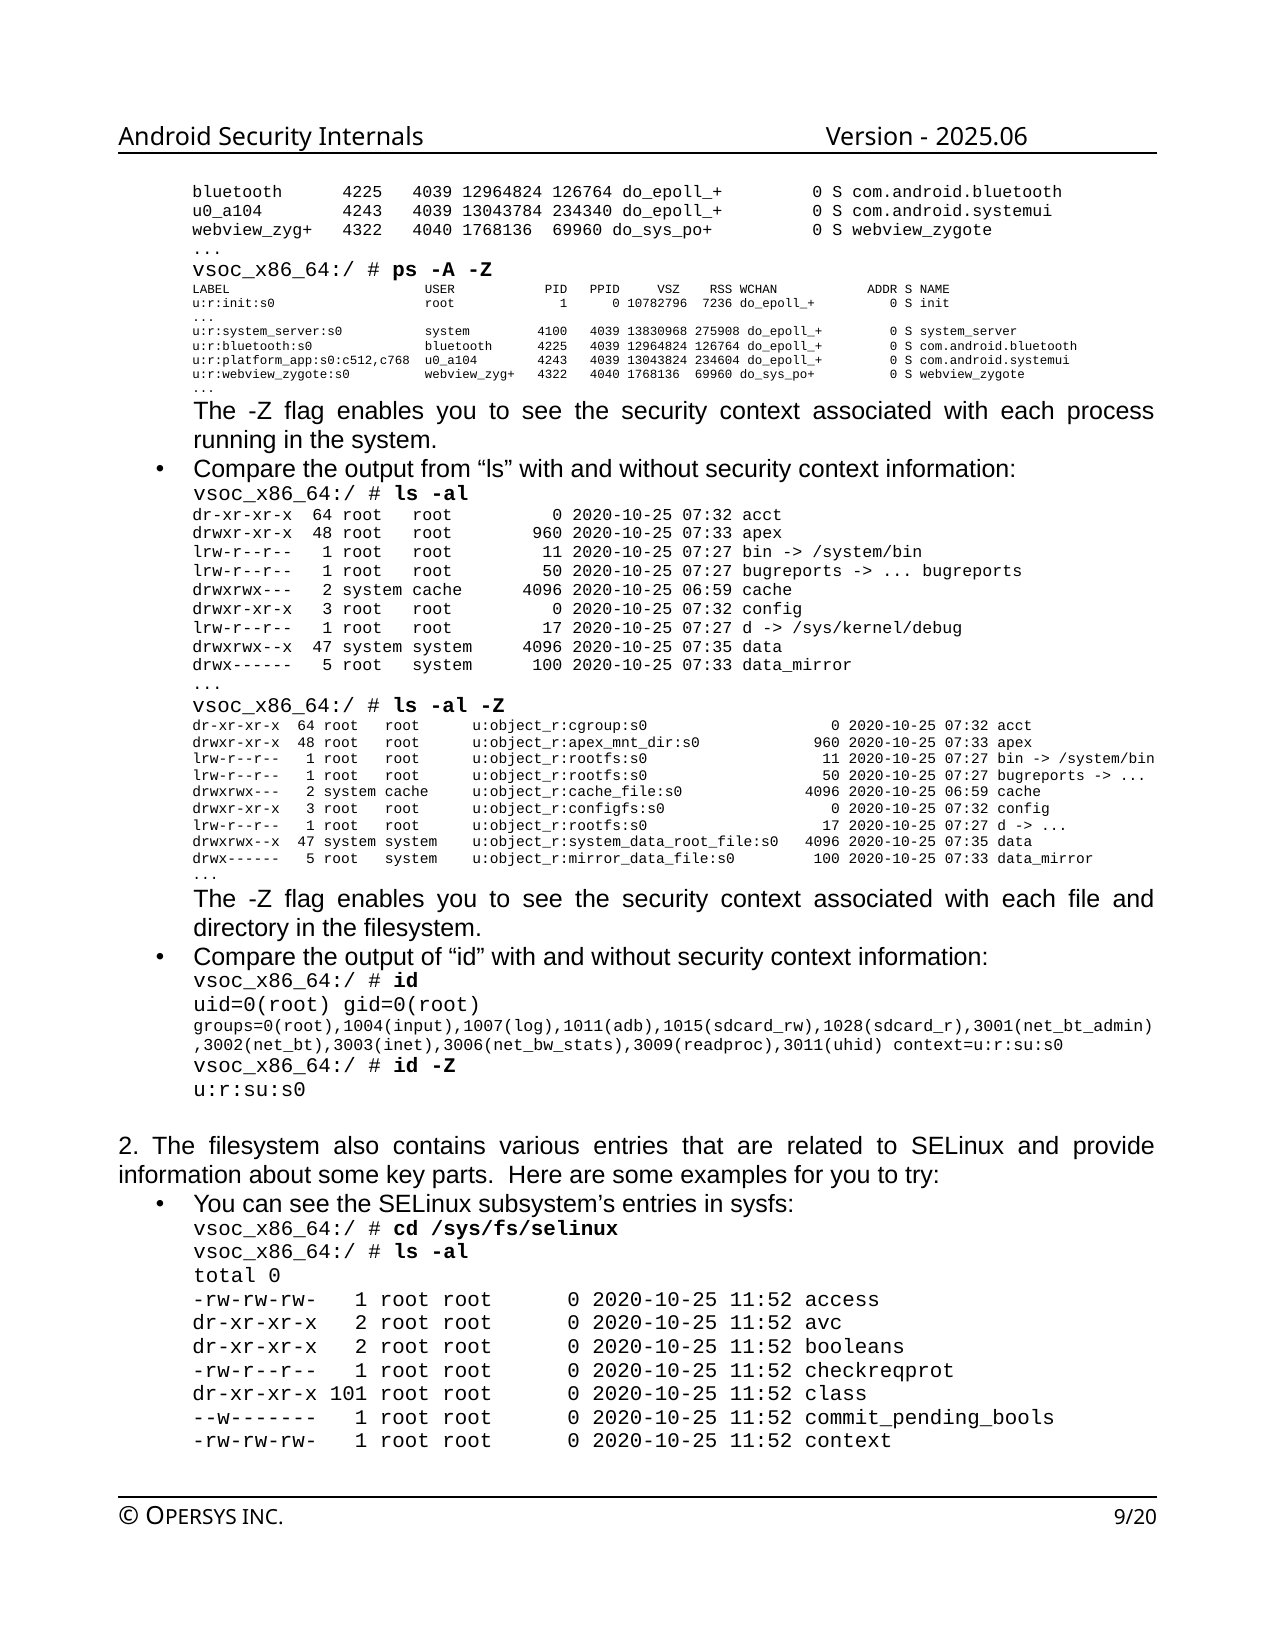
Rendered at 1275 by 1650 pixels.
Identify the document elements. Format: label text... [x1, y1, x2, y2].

list vsoc_x86_64:/ # ls -al [156, 482, 1157, 506]
text drwxr-xr-x 3 root root u:object_r:configfs:s0 0 2020-10-25 07:32 config [192, 801, 1157, 818]
text lrw-r--r-- 1 root root 17 2020-10-25 07:27 d -> /sys/kernel/debug [192, 619, 1157, 638]
list The -Z flag enables you to see the security context associated with each process running in the system. [156, 396, 1157, 454]
text ... [192, 240, 1157, 259]
text dr-xr-xr-x 2 root root 0 2020-10-25 11:52 booleans [192, 1336, 1157, 1359]
text drwxrwx--- 2 system cache 4096 2020-10-25 06:59 cache [192, 582, 1157, 600]
text lrw-r--r-- 1 root root u:object_r:rootfs:s0 17 2020-10-25 07:27 d -> ... [192, 818, 1157, 834]
text ... [192, 311, 1157, 325]
text dr-xr-xr-x 64 root root 0 2020-10-25 07:32 acct [192, 506, 1157, 525]
text vsoc_x86_64:/ # ps -A -Z [192, 259, 1157, 283]
list You can see the SELinux subsystem’s entries in sysfs: [156, 1189, 1157, 1218]
text ... [192, 867, 1157, 884]
text lrw-r--r-- 1 root root u:object_r:rootfs:s0 11 2020-10-25 07:27 bin -> /system/bin [192, 751, 1157, 768]
text 2. The filesystem also contains various entries that are related to SELinux and provide information about some key parts. Here are some examples for you to try: [118, 1131, 1157, 1189]
text bluetooth 4225 4039 12964824 126764 do_epoll_+ 0 S com.android.bluetooth [192, 184, 1157, 203]
list vsoc_x86_64:/ # id [156, 970, 1157, 994]
text u:r:webview_zygote:s0 webview_zyg+ 4322 4040 1768136 69960 do_sys_po+ 0 S webview_zygote [192, 368, 1157, 382]
text drwxr-xr-x 3 root root 0 2020-10-25 07:32 config [192, 600, 1157, 619]
text dr-xr-xr-x 101 root root 0 2020-10-25 11:52 class [192, 1383, 1157, 1407]
text ... [192, 382, 1157, 396]
text drwxr-xr-x 48 root root 960 2020-10-25 07:33 apex [192, 525, 1157, 544]
text dr-xr-xr-x 2 root root 0 2020-10-25 11:52 avc [192, 1312, 1157, 1336]
text drwxrwx--x 47 system system 4096 2020-10-25 07:35 data [192, 638, 1157, 657]
list The -Z flag enables you to see the security context associated with each file and directory in the filesystem. [156, 884, 1157, 941]
text lrw-r--r-- 1 root root u:object_r:rootfs:s0 50 2020-10-25 07:27 bugreports -> ... [192, 768, 1157, 784]
list Compare the output from “ls” with and without security context information: [156, 454, 1157, 482]
text dr-xr-xr-x 64 root root u:object_r:cgroup:s0 0 2020-10-25 07:32 acct [192, 718, 1157, 735]
text lrw-r--r-- 1 root root 50 2020-10-25 07:27 bugreports -> ... bugreports [192, 563, 1157, 582]
list vsoc_x86_64:/ # id -Z [156, 1055, 1157, 1079]
text webview_zyg+ 4322 4040 1768136 69960 do_sys_po+ 0 S webview_zygote [192, 221, 1157, 240]
text u0_a104 4243 4039 13043784 234340 do_epoll_+ 0 S com.android.systemui [192, 203, 1157, 221]
text drwxr-xr-x 48 root root u:object_r:apex_mnt_dir:s0 960 2020-10-25 07:33 apex [192, 735, 1157, 751]
text drwx------ 5 root system u:object_r:mirror_data_file:s0 100 2020-10-25 07:33 data_mirror [192, 851, 1157, 867]
list total 0 [156, 1265, 1157, 1289]
text u:r:platform_app:s0:c512,c768 u0_a104 4243 4039 13043824 234604 do_epoll_+ 0 S com.android.systemui [192, 354, 1157, 368]
text u:r:system_server:s0 system 4100 4039 13830968 275908 do_epoll_+ 0 S system_server [192, 325, 1157, 339]
text --w------- 1 root root 0 2020-10-25 11:52 commit_pending_bools [192, 1407, 1157, 1431]
list Compare the output of “id” with and without security context information: [156, 941, 1157, 970]
text -rw-rw-rw- 1 root root 0 2020-10-25 11:52 context [192, 1431, 1157, 1454]
list uid=0(root) gid=0(root) groups=0(root),1004(input),1007(log),1011(adb),1015(sdcard_rw),1028(sdcard_r),3001(net_bt_admin),3002(net_bt),3003(inet),3006(net_bw_stats),3009(readproc),3011(uhid) context=u:r:su:s0 [156, 994, 1157, 1055]
text LABEL USER PID PPID VSZ RSS WCHAN ADDR S NAME [192, 283, 1157, 297]
list vsoc_x86_64:/ # cd /sys/fs/selinux [156, 1218, 1157, 1241]
text drwxrwx--- 2 system cache u:object_r:cache_file:s0 4096 2020-10-25 06:59 cache [192, 784, 1157, 801]
text -rw-r--r-- 1 root root 0 2020-10-25 11:52 checkreqprot [192, 1359, 1157, 1383]
list vsoc_x86_64:/ # ls -al -Z [192, 695, 1157, 718]
text lrw-r--r-- 1 root root 11 2020-10-25 07:27 bin -> /system/bin [192, 544, 1157, 563]
text drwx------ 5 root system 100 2020-10-25 07:33 data_mirror [192, 657, 1157, 676]
text ... [192, 676, 1157, 695]
text drwxrwx--x 47 system system u:object_r:system_data_root_file:s0 4096 2020-10-25 07:35 data [192, 834, 1157, 851]
text u:r:init:s0 root 1 0 10782796 7236 do_epoll_+ 0 S init [192, 297, 1157, 311]
list vsoc_x86_64:/ # ls -al [156, 1241, 1157, 1265]
text u:r:bluetooth:s0 bluetooth 4225 4039 12964824 126764 do_epoll_+ 0 S com.android.bluetooth [192, 339, 1157, 354]
text -rw-rw-rw- 1 root root 0 2020-10-25 11:52 access [192, 1289, 1157, 1312]
list u:r:su:s0 [156, 1079, 1157, 1103]
